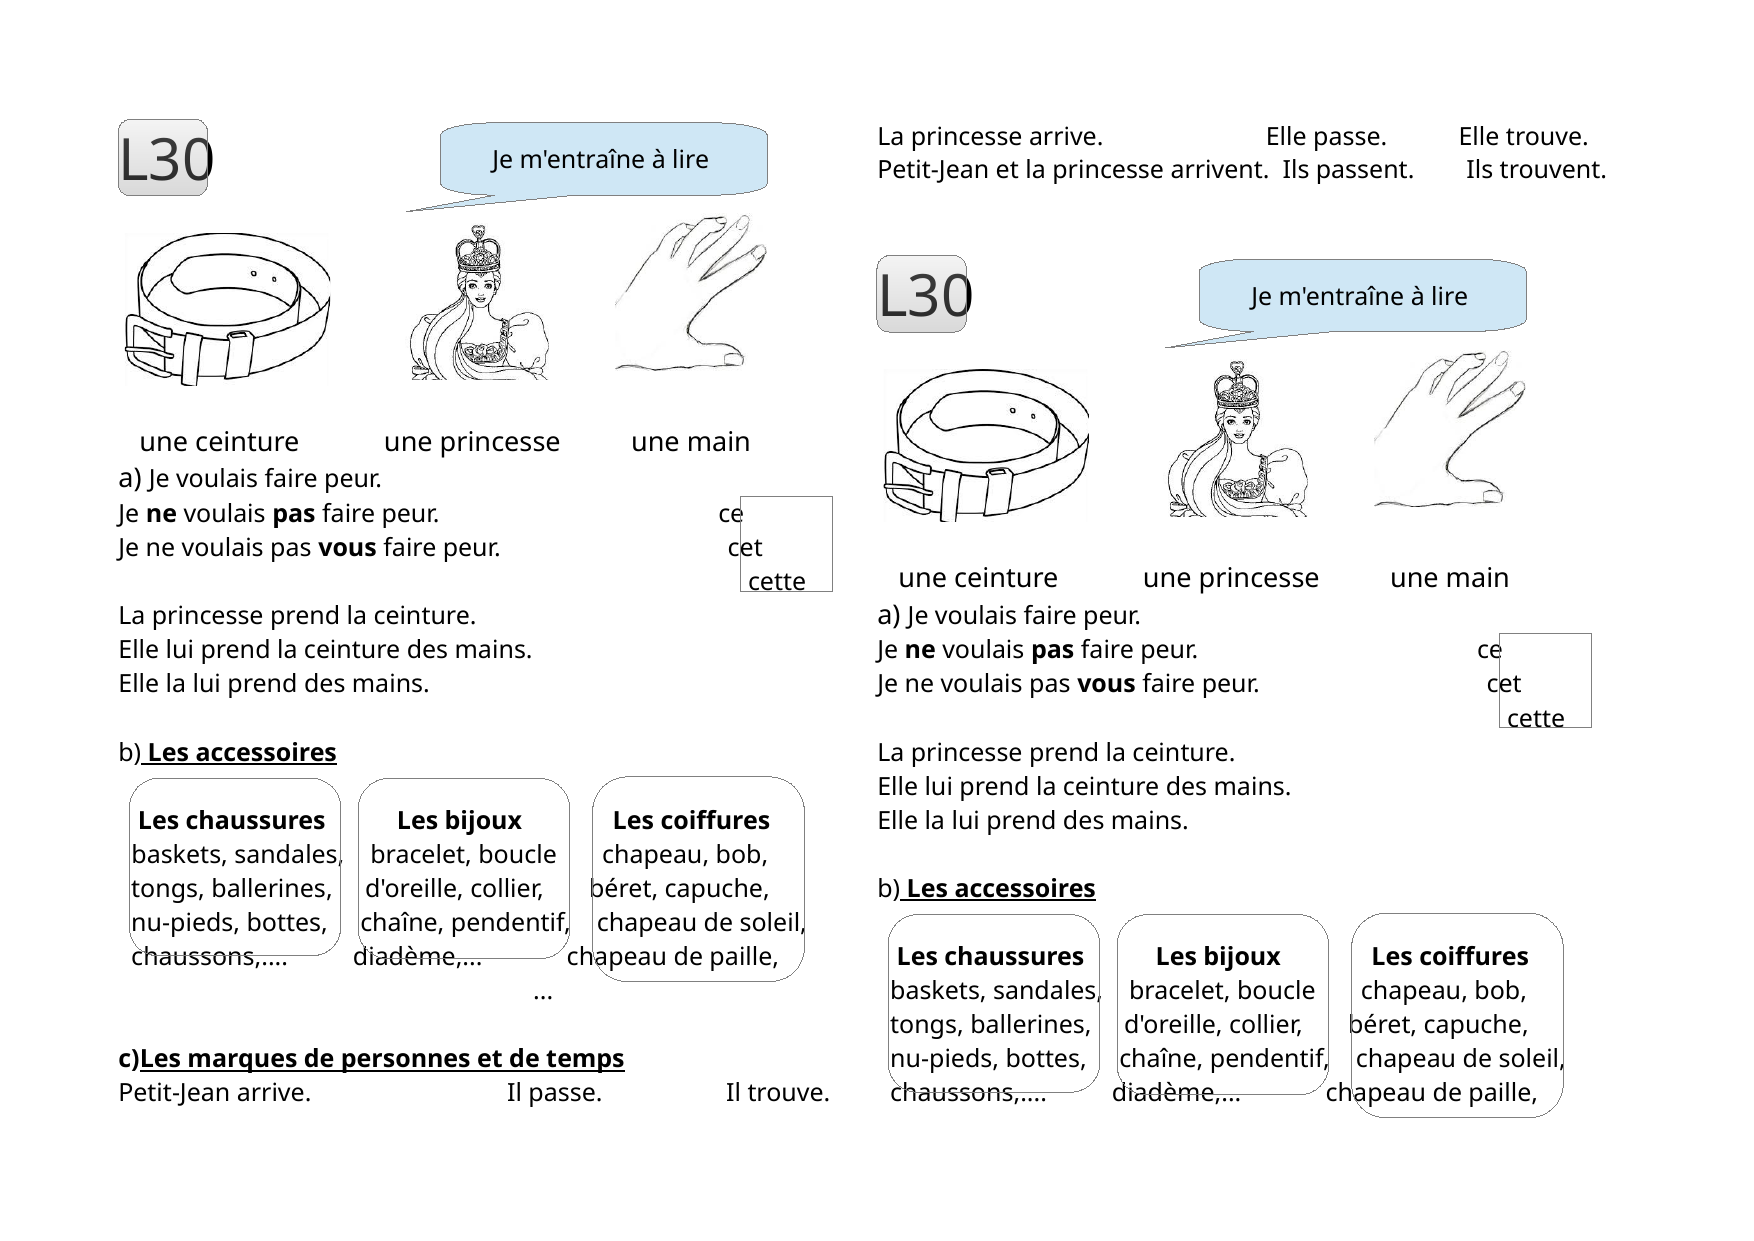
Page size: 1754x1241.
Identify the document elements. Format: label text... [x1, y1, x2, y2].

text Les bijoux [1118, 939, 1328, 973]
text Les coiffures [1352, 939, 1636, 973]
text Je ne voulais pas vous faire peur. cet [741, 530, 832, 564]
text une ceinture une princesse une main [118, 422, 877, 459]
text Je ne voulais pas faire peur. ce [118, 496, 740, 530]
text Je ne voulais pas faire peur. ce [833, 496, 877, 530]
text baskets, sandales, bracelet, boucle chapeau, bob, [593, 836, 804, 871]
text Petit-Jean arrive. Il passe. Il trouve. [118, 1075, 877, 1109]
text Je ne voulais pas vous faire peur. cet [1592, 666, 1636, 700]
text baskets, sandales, bracelet, boucle chapeau, bob, [805, 836, 877, 871]
text tongs, ballerines, d'oreille, collier, béret, capuche, [1352, 1007, 1563, 1041]
text Elle lui prend la ceinture des mains. [118, 632, 877, 666]
text Je ne voulais pas vous faire peur. cet [1500, 666, 1591, 700]
text chaussons,.... diadème,... chapeau de paille, [118, 939, 877, 973]
text Je ne voulais pas vous faire peur. cet [118, 530, 740, 564]
text Je ne voulais pas faire peur. ce [741, 497, 832, 530]
text Je ne voulais pas faire peur. ce [877, 632, 1636, 666]
text a) Je voulais faire peur. [877, 595, 1636, 632]
text [1564, 1041, 1636, 1075]
text La princesse prend la ceinture. [877, 734, 1636, 768]
text tongs, ballerines, d'oreille, collier, béret, capuche, [359, 871, 569, 904]
text Je ne voulais pas vous faire peur. cet [877, 666, 1499, 700]
text chaussons,.... diadème,... chapeau de paille, [877, 1075, 1636, 1109]
text Je ne voulais pas vous faire peur. cet [833, 530, 877, 564]
text c)Les marques de personnes et de temps [118, 1041, 877, 1075]
text baskets, sandales, bracelet, boucle chapeau, bob, [1118, 973, 1328, 1007]
text [1329, 939, 1352, 973]
text Les chaussures [130, 802, 340, 836]
text L30 [118, 118, 877, 198]
text chaîne, pendentif, [1118, 1041, 1351, 1075]
text Elle la lui prend des mains. [877, 802, 1636, 836]
text nu-pieds, bottes, [877, 1041, 1118, 1075]
text ... [118, 973, 877, 1007]
text b) Les accessoires [877, 871, 1636, 904]
text La princesse arrive. Elle passe. Elle trouve. [877, 118, 1636, 152]
text tongs, ballerines, d'oreille, collier, béret, capuche, [1118, 1007, 1328, 1041]
text L30 [877, 254, 1636, 334]
text Les chaussures [889, 939, 1099, 973]
text nu-pieds, bottes, chaîne, pendentif, [118, 904, 592, 939]
text tongs, ballerines, d'oreille, collier, béret, capuche, [1564, 1007, 1636, 1041]
text Les bijoux [359, 802, 569, 836]
text cette [877, 700, 1636, 734]
text tongs, ballerines, d'oreille, collier, béret, capuche, [593, 871, 804, 904]
text Elle lui prend la ceinture des mains. [877, 768, 1636, 802]
text une ceinture une princesse une main [877, 558, 1636, 595]
text Petit-Jean et la princesse arrivent. Ils passent. Ils trouvent. [877, 152, 1636, 186]
text chapeau de soleil, [1352, 1041, 1563, 1075]
text a) Je voulais faire peur. [118, 459, 877, 496]
text baskets, sandales, bracelet, boucle chapeau, bob, [889, 973, 1099, 1007]
text tongs, ballerines, d'oreille, collier, béret, capuche, [889, 1007, 1099, 1041]
text chapeau de soleil, [593, 904, 804, 939]
text b) Les accessoires [118, 734, 877, 768]
text [804, 802, 877, 836]
text Les coiffures [593, 802, 804, 836]
text baskets, sandales, bracelet, boucle chapeau, bob, [1352, 973, 1563, 1007]
text tongs, ballerines, d'oreille, collier, béret, capuche, [805, 871, 877, 904]
text Elle la lui prend des mains. [118, 666, 877, 700]
text cette [118, 564, 877, 598]
text La princesse prend la ceinture. [118, 598, 877, 632]
text baskets, sandales, bracelet, boucle chapeau, bob, [1564, 973, 1636, 1007]
text [570, 802, 593, 836]
text [805, 904, 877, 939]
text baskets, sandales, bracelet, boucle chapeau, bob, [359, 836, 569, 871]
text tongs, ballerines, d'oreille, collier, béret, capuche, [130, 871, 340, 904]
text baskets, sandales, bracelet, boucle chapeau, bob, [130, 836, 340, 871]
